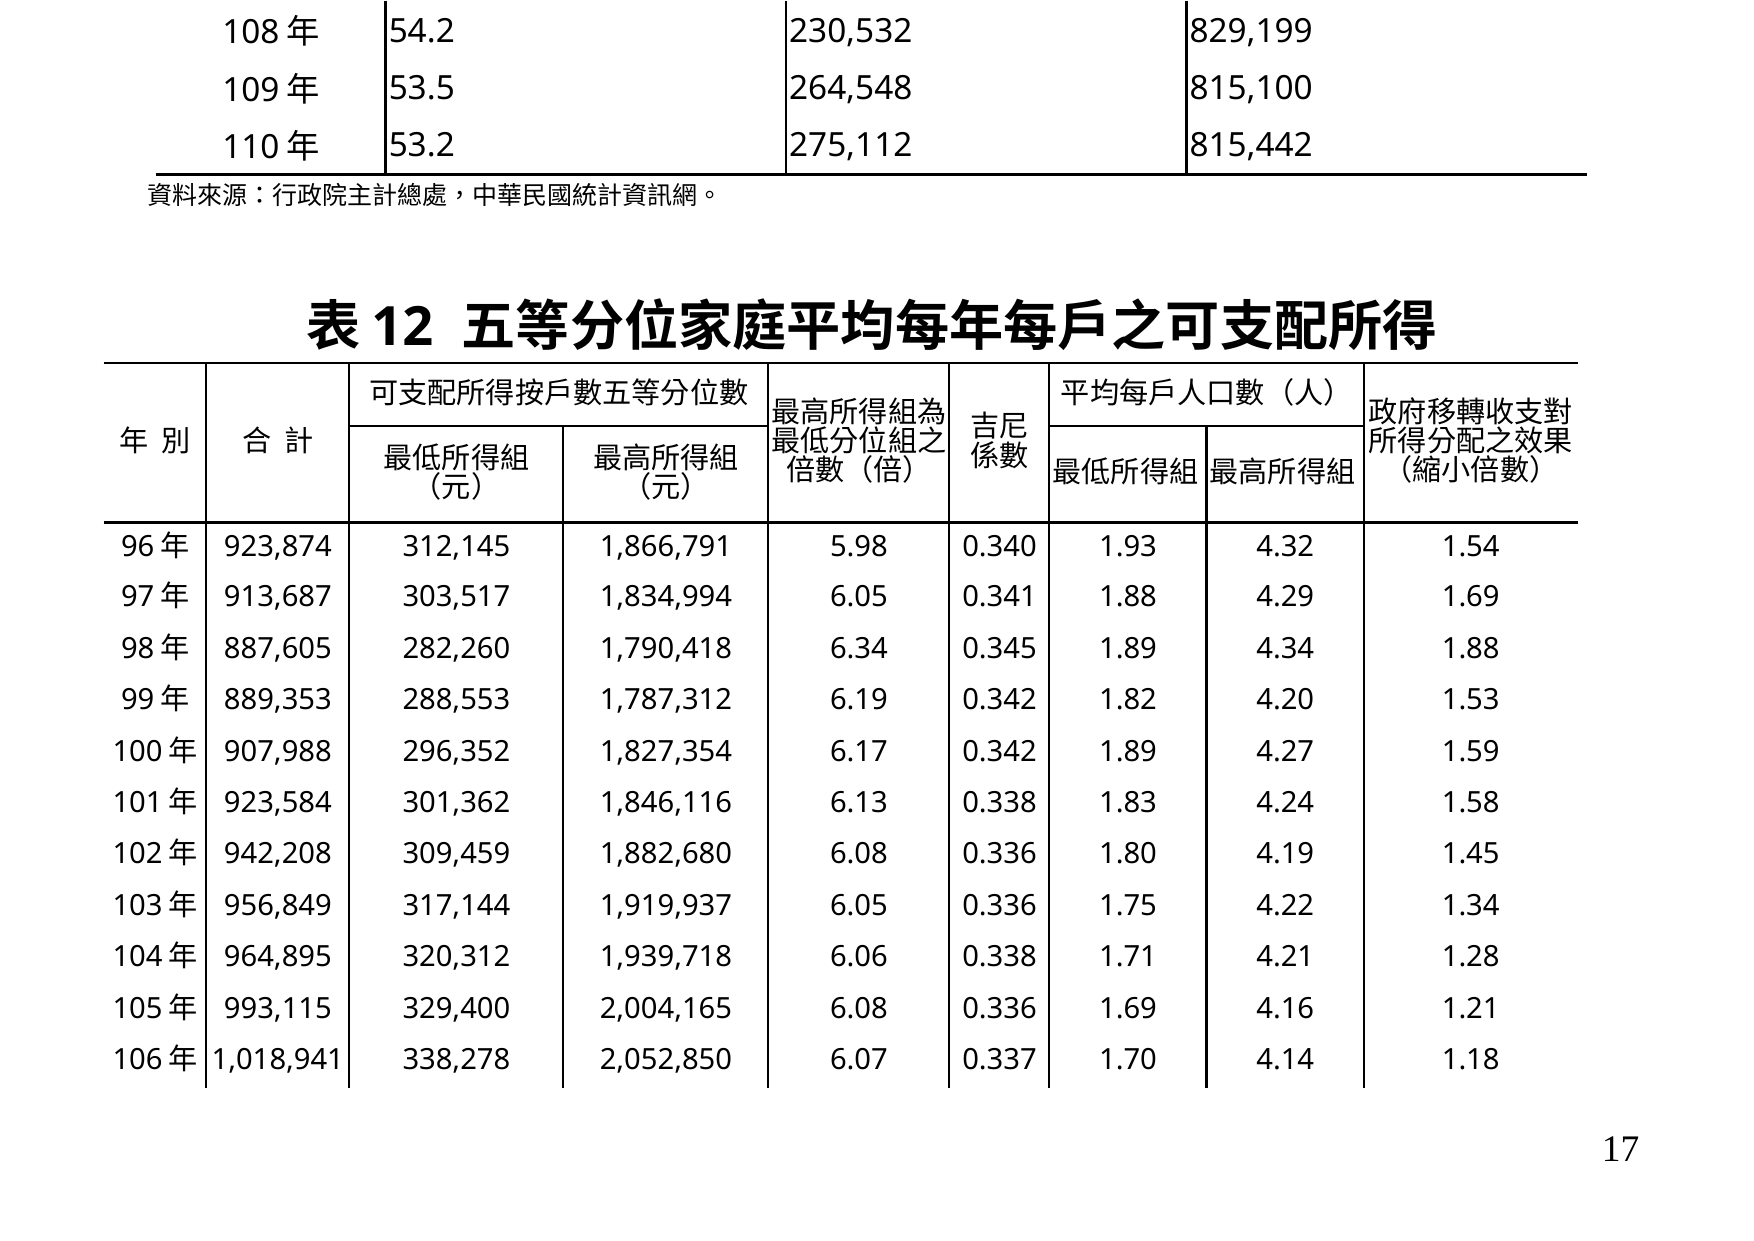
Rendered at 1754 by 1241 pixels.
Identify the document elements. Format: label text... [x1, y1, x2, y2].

table_cell 1.18 [1365, 1036, 1578, 1087]
table_cell 303,517 [350, 573, 562, 624]
table_cell 4.27 [1208, 727, 1363, 779]
table_cell 4.16 [1208, 985, 1363, 1036]
table_cell 1.59 [1365, 727, 1578, 779]
table_cell 338,278 [350, 1036, 562, 1087]
table_cell 106年 [104, 1036, 205, 1087]
table_cell 97年 [104, 573, 205, 624]
table_cell 956,849 [207, 882, 348, 933]
table_header 年 別 [104, 364, 205, 521]
table_cell 942,208 [207, 830, 348, 882]
table_cell 1,018,941 [207, 1036, 348, 1087]
table_cell 4.21 [1208, 933, 1363, 984]
table_cell 1.89 [1050, 727, 1205, 779]
table_cell 6.05 [769, 573, 948, 624]
table_cell 1.45 [1365, 830, 1578, 882]
table_cell 1.69 [1050, 985, 1205, 1036]
table_header 吉尼 係數 [950, 364, 1048, 521]
table_cell 0.338 [950, 933, 1048, 984]
table_cell 993,115 [207, 985, 348, 1036]
table_cell 4.29 [1208, 573, 1363, 624]
table_cell 6.17 [769, 727, 948, 779]
table_cell 889,353 [207, 676, 348, 727]
table_cell 1.82 [1050, 676, 1205, 727]
table_cell 105年 [104, 985, 205, 1036]
table_cell 1.88 [1050, 573, 1205, 624]
table_cell 282,260 [350, 624, 562, 676]
table_cell 329,400 [350, 985, 562, 1036]
table_cell 964,895 [207, 933, 348, 984]
table_cell 1.75 [1050, 882, 1205, 933]
table_cell 1,882,680 [564, 830, 767, 882]
subtitle 表12 五等分位家庭平均每年每戶之可支配所得 [103, 287, 1639, 362]
table_cell 6.08 [769, 830, 948, 882]
table_cell 1.71 [1050, 933, 1205, 984]
table_cell 1.21 [1365, 985, 1578, 1036]
table_cell 309,459 [350, 830, 562, 882]
table_cell 0.340 [950, 524, 1048, 573]
table_cell 2,052,850 [564, 1036, 767, 1087]
table_cell 913,687 [207, 573, 348, 624]
table_cell 1.70 [1050, 1036, 1205, 1087]
table_cell 907,988 [207, 727, 348, 779]
table_cell 6.05 [769, 882, 948, 933]
table_cell 53.5 [387, 58, 785, 115]
table_cell 0.336 [950, 830, 1048, 882]
table_cell 1.58 [1365, 779, 1578, 830]
table_cell 1,834,994 [564, 573, 767, 624]
table_header 平均每戶人口數（人） [1050, 364, 1363, 425]
table_cell 296,352 [350, 727, 562, 779]
table_cell 230,532 [787, 1, 1185, 58]
table_cell 0.342 [950, 676, 1048, 727]
table_cell 0.342 [950, 727, 1048, 779]
table_cell 4.20 [1208, 676, 1363, 727]
table_header 最高所得組為最低分位組之倍數（倍） [769, 364, 948, 521]
table_cell 5.98 [769, 524, 948, 573]
table_header 可支配所得按戶數五等分位數 [350, 364, 767, 425]
table_cell 0.337 [950, 1036, 1048, 1087]
table_cell 102年 [104, 830, 205, 882]
table_cell 1.54 [1365, 524, 1578, 573]
table_cell 99年 [104, 676, 205, 727]
table_cell 98年 [104, 624, 205, 676]
table_cell 100年 [104, 727, 205, 779]
table_cell 6.13 [769, 779, 948, 830]
table_cell 4.14 [1208, 1036, 1363, 1087]
table_cell 104年 [104, 933, 205, 984]
table_cell 0.336 [950, 882, 1048, 933]
table_cell 264,548 [787, 58, 1185, 115]
table_header 合 計 [207, 364, 348, 521]
table_cell 4.19 [1208, 830, 1363, 882]
table_cell 1,939,718 [564, 933, 767, 984]
table_cell 53.2 [387, 115, 785, 172]
table_cell 4.34 [1208, 624, 1363, 676]
table_cell 54.2 [387, 1, 785, 58]
table_cell 923,584 [207, 779, 348, 830]
table_cell 0.345 [950, 624, 1048, 676]
table_cell 317,144 [350, 882, 562, 933]
table_cell 6.06 [769, 933, 948, 984]
table_cell 96年 [104, 524, 205, 573]
table_cell 最高所得組 [1208, 427, 1363, 521]
table_cell 4.32 [1208, 524, 1363, 573]
table_cell 1.93 [1050, 524, 1205, 573]
table_cell 0.336 [950, 985, 1048, 1036]
table_cell 4.22 [1208, 882, 1363, 933]
table_cell 0.338 [950, 779, 1048, 830]
table_cell 887,605 [207, 624, 348, 676]
table_cell 6.07 [769, 1036, 948, 1087]
table_cell 288,553 [350, 676, 562, 727]
table_cell 1,866,791 [564, 524, 767, 573]
table_cell 320,312 [350, 933, 562, 984]
table_cell 最低所得組 [1050, 427, 1205, 521]
table_cell 1,827,354 [564, 727, 767, 779]
table_cell 最高所得組 （元） [564, 427, 767, 521]
table_cell 301,362 [350, 779, 562, 830]
table_cell 109年 [156, 58, 384, 115]
table_cell 1,919,937 [564, 882, 767, 933]
table_cell 923,874 [207, 524, 348, 573]
table_cell 2,004,165 [564, 985, 767, 1036]
table_cell 108年 [156, 1, 384, 58]
table_cell 103年 [104, 882, 205, 933]
table_cell 1.28 [1365, 933, 1578, 984]
table_cell 1.80 [1050, 830, 1205, 882]
table_cell 1,787,312 [564, 676, 767, 727]
table_cell 6.08 [769, 985, 948, 1036]
table_cell 829,199 [1188, 1, 1587, 58]
table_cell 110年 [156, 115, 384, 172]
table_cell 0.341 [950, 573, 1048, 624]
table_cell 815,100 [1188, 58, 1587, 115]
text 資料來源：行政院主計總處，中華民國統計資訊網。 [148, 176, 1639, 212]
table_cell 1.88 [1365, 624, 1578, 676]
table_cell 最低所得組 （元） [350, 427, 562, 521]
table_cell 4.24 [1208, 779, 1363, 830]
table_cell 312,145 [350, 524, 562, 573]
table_cell 1,790,418 [564, 624, 767, 676]
table_cell 101年 [104, 779, 205, 830]
table_cell 1.83 [1050, 779, 1205, 830]
table_cell 1.34 [1365, 882, 1578, 933]
table_cell 815,442 [1188, 115, 1587, 172]
table_cell 1,846,116 [564, 779, 767, 830]
table_cell 6.19 [769, 676, 948, 727]
table_cell 1.89 [1050, 624, 1205, 676]
table_cell 1.53 [1365, 676, 1578, 727]
table_cell 6.34 [769, 624, 948, 676]
table_cell 275,112 [787, 115, 1185, 172]
table_header 政府移轉收支對所得分配之效果（縮小倍數） [1365, 364, 1578, 521]
table_cell 1.69 [1365, 573, 1578, 624]
